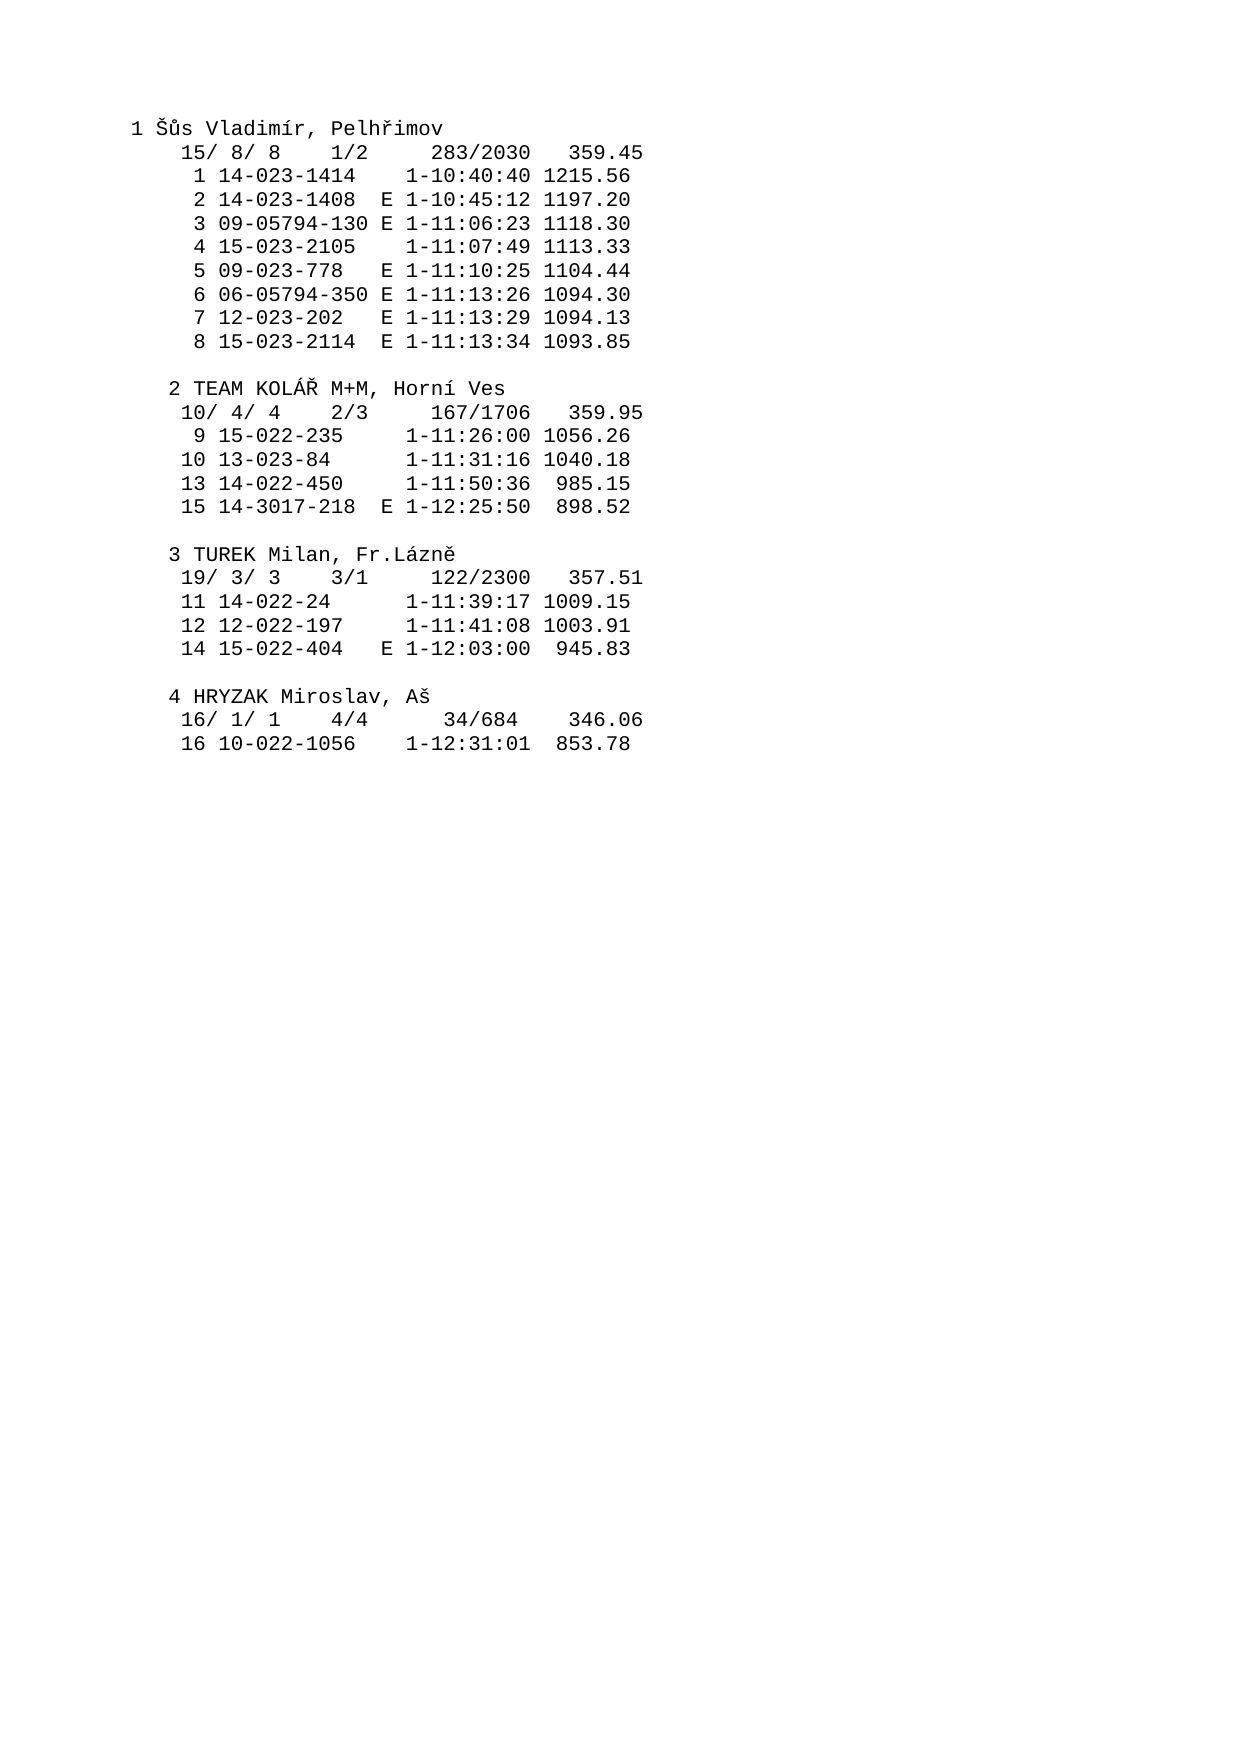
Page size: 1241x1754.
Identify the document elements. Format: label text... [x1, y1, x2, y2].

text 10/ 4/ 4 2/3 167/1706 359.95 [118, 402, 1122, 426]
text 7 12-023-202 E 1-11:13:29 1094.13 [118, 307, 1122, 331]
text 16/ 1/ 1 4/4 34/684 346.06 [118, 709, 1122, 733]
text 15/ 8/ 8 1/2 283/2030 359.45 [118, 142, 1122, 165]
text 14 15-022-404 E 1-12:03:00 945.83 [118, 638, 1122, 662]
text 19/ 3/ 3 3/1 122/2300 357.51 [118, 567, 1122, 591]
text 8 15-023-2114 E 1-11:13:34 1093.85 [118, 331, 1122, 354]
text 16 10-022-1056 1-12:31:01 853.78 [118, 733, 1122, 757]
text 10 13-023-84 1-11:31:16 1040.18 [118, 449, 1122, 473]
text 3 TUREK Milan, Fr.Lázně [118, 544, 1122, 567]
text 15 14-3017-218 E 1-12:25:50 898.52 [118, 496, 1122, 520]
text 12 12-022-197 1-11:41:08 1003.91 [118, 615, 1122, 638]
text 4 15-023-2105 1-11:07:49 1113.33 [118, 236, 1122, 260]
text 2 14-023-1408 E 1-10:45:12 1197.20 [118, 189, 1122, 213]
text 1 14-023-1414 1-10:40:40 1215.56 [118, 165, 1122, 189]
text 9 15-022-235 1-11:26:00 1056.26 [118, 426, 1122, 449]
text 11 14-022-24 1-11:39:17 1009.15 [118, 591, 1122, 615]
text 13 14-022-450 1-11:50:36 985.15 [118, 473, 1122, 496]
text 6 06-05794-350 E 1-11:13:26 1094.30 [118, 284, 1122, 307]
text 5 09-023-778 E 1-11:10:25 1104.44 [118, 260, 1122, 284]
text 1 Šůs Vladimír, Pelhřimov [118, 118, 1122, 142]
text 2 TEAM KOLÁŘ M+M, Horní Ves [118, 378, 1122, 402]
text 4 HRYZAK Miroslav, Aš [118, 686, 1122, 709]
text 3 09-05794-130 E 1-11:06:23 1118.30 [118, 213, 1122, 236]
